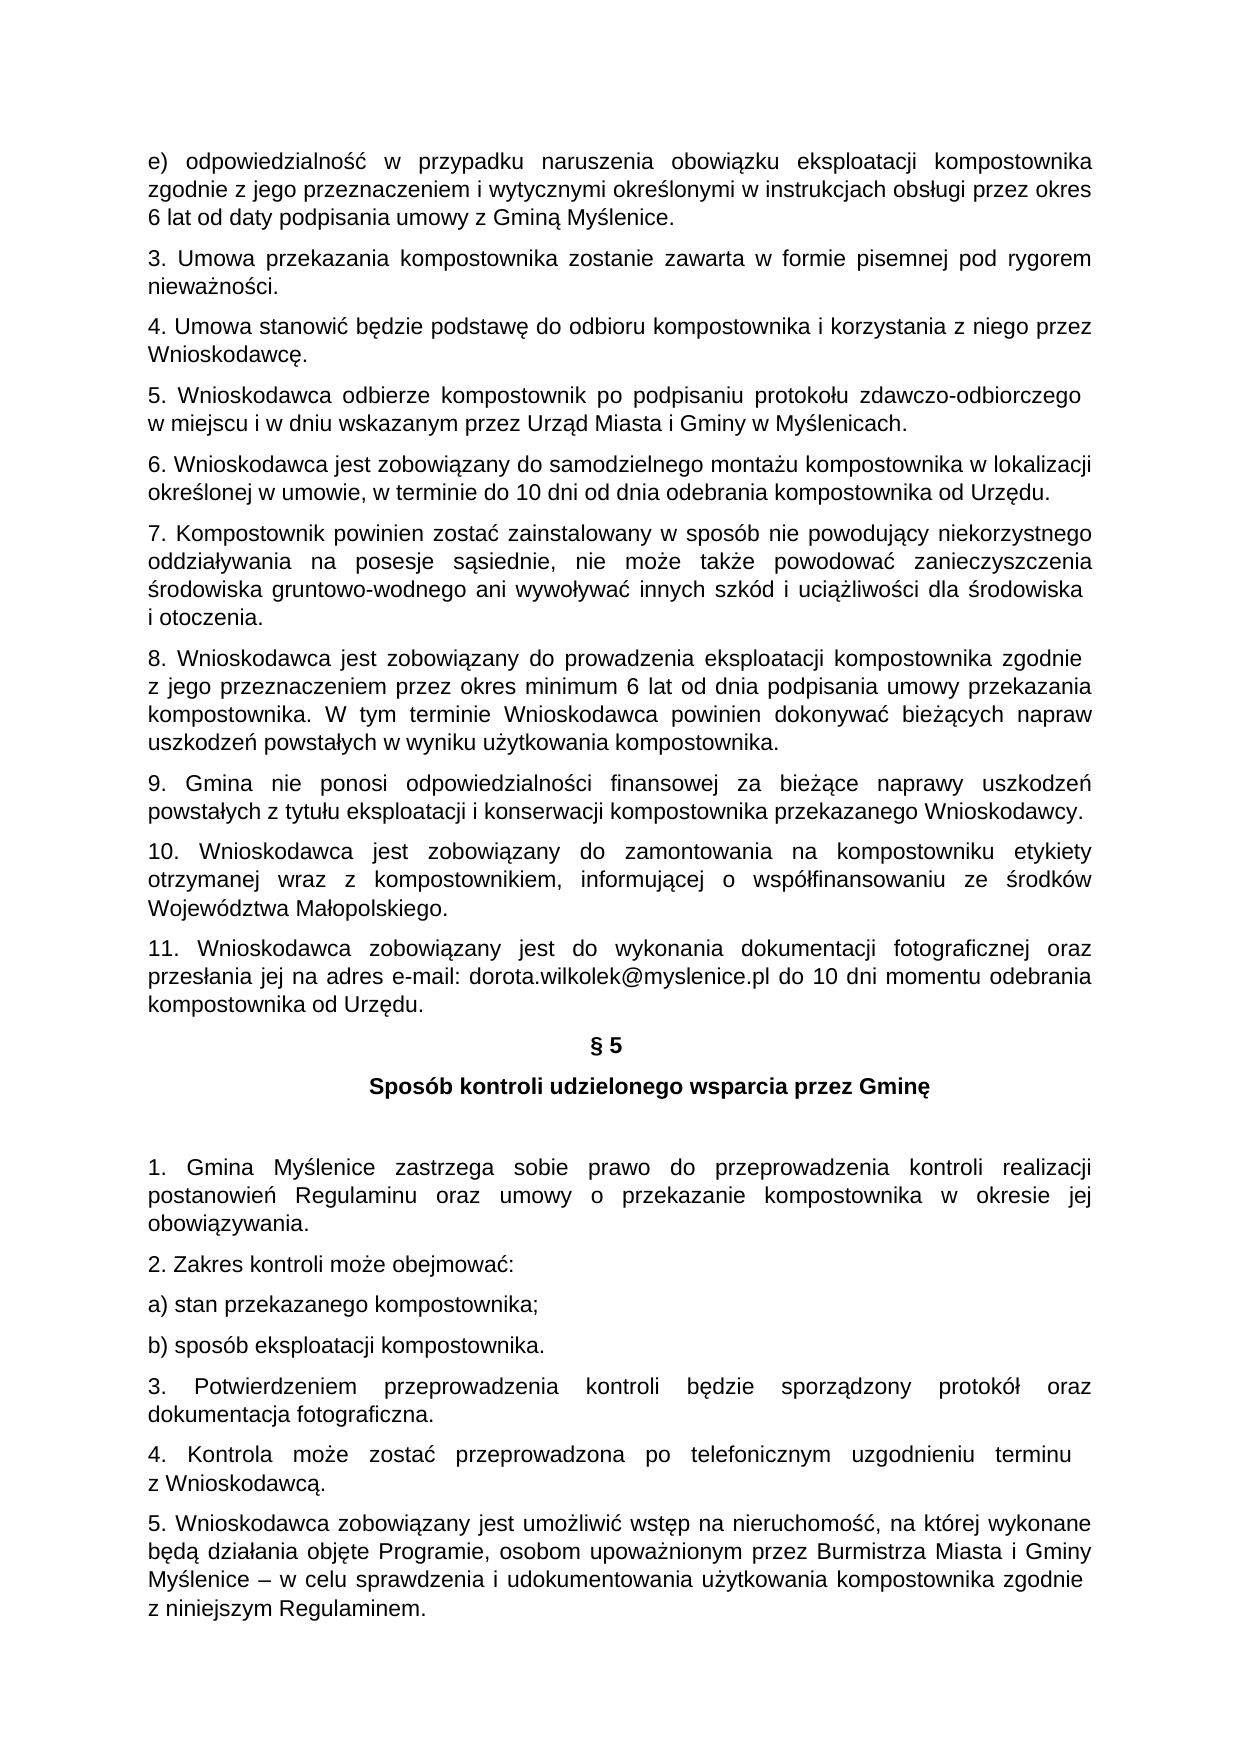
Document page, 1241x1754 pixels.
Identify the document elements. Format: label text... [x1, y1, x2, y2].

text 4. Kontrola może zostać przeprowadzona po telefonicznym uzgodnieniu terminu z Wnioskodawcą. [148, 1441, 1093, 1496]
text 9. Gmina nie ponosi odpowiedzialności finansowej za bieżące naprawy uszkodzeń powstałych z tytułu eksploatacji i konserwacji kompostownika przekazanego Wnioskodawcy. [148, 769, 1093, 824]
text 7. Kompostownik powinien zostać zainstalowany w sposób nie powodujący niekorzystnego oddziaływania na posesje sąsiednie, nie może także powodować zanieczyszczenia środowiska gruntowo-wodnego ani wywoływać innych szkód i uciążliwości dla środowiska i otoczenia. [148, 519, 1093, 630]
text a) stan przekazanego kompostownika; [148, 1291, 1093, 1318]
text 3. Umowa przekazania kompostownika zostanie zawarta w formie pisemnej pod rygorem nieważności. [148, 244, 1093, 299]
text e) odpowiedzialność w przypadku naruszenia obowiązku eksploatacji kompostownika zgodnie z jego przeznaczeniem i wytycznymi określonymi w instrukcjach obsługi przez okres 6 lat od daty podpisania umowy z Gminą Myślenice. [148, 148, 1093, 230]
text 10. Wnioskodawca jest zobowiązany do zamontowania na kompostowniku etykiety otrzymanej wraz z kompostownikiem, informującej o współfinansowaniu ze środków Województwa Małopolskiego. [148, 838, 1093, 921]
text 4. Umowa stanowić będzie podstawę do odbioru kompostownika i korzystania z niego przez Wnioskodawcę. [148, 313, 1093, 368]
text § 5 [516, 1032, 1093, 1058]
text 1. Gmina Myślenice zastrzega sobie prawo do przeprowadzenia kontroli realizacji postanowień Regulaminu oraz umowy o przekazanie kompostownika w okresie jej obowiązywania. [148, 1154, 1093, 1236]
text 3. Potwierdzeniem przeprowadzenia kontroli będzie sporządzony protokół oraz dokumentacja fotograficzna. [148, 1373, 1093, 1427]
text Sposób kontroli udzielonego wsparcia przez Gminę [295, 1073, 1093, 1099]
text 11. Wnioskodawca zobowiązany jest do wykonania dokumentacji fotograficznej oraz przesłania jej na adres e-mail: dorota.wilkolek@myslenice.pl do 10 dni momentu odebrania kompostownika od Urzędu. [148, 935, 1093, 1018]
text 5. Wnioskodawca odbierze kompostownik po podpisaniu protokołu zdawczo-odbiorczego w miejscu i w dniu wskazanym przez Urząd Miasta i Gminy w Myślenicach. [148, 382, 1093, 436]
text 2. Zakres kontroli może obejmować: [148, 1251, 1093, 1277]
text 8. Wnioskodawca jest zobowiązany do prowadzenia eksploatacji kompostownika zgodnie z jego przeznaczeniem przez okres minimum 6 lat od dnia podpisania umowy przekazania kompostownika. W tym terminie Wnioskodawca powinien dokonywać bieżących napraw uszkodzeń powstałych w wyniku użytkowania kompostownika. [148, 644, 1093, 755]
text 6. Wnioskodawca jest zobowiązany do samodzielnego montażu kompostownika w lokalizacji określonej w umowie, w terminie do 10 dni od dnia odebrania kompostownika od Urzędu. [148, 451, 1093, 505]
text 5. Wnioskodawca zobowiązany jest umożliwić wstęp na nieruchomość, na której wykonane będą działania objęte Programie, osobom upoważnionym przez Burmistrza Miasta i Gminy Myślenice – w celu sprawdzenia i udokumentowania użytkowania kompostownika zgodnie z niniejszym Regulaminem. [148, 1510, 1093, 1621]
text b) sposób eksploatacji kompostownika. [148, 1332, 1093, 1358]
